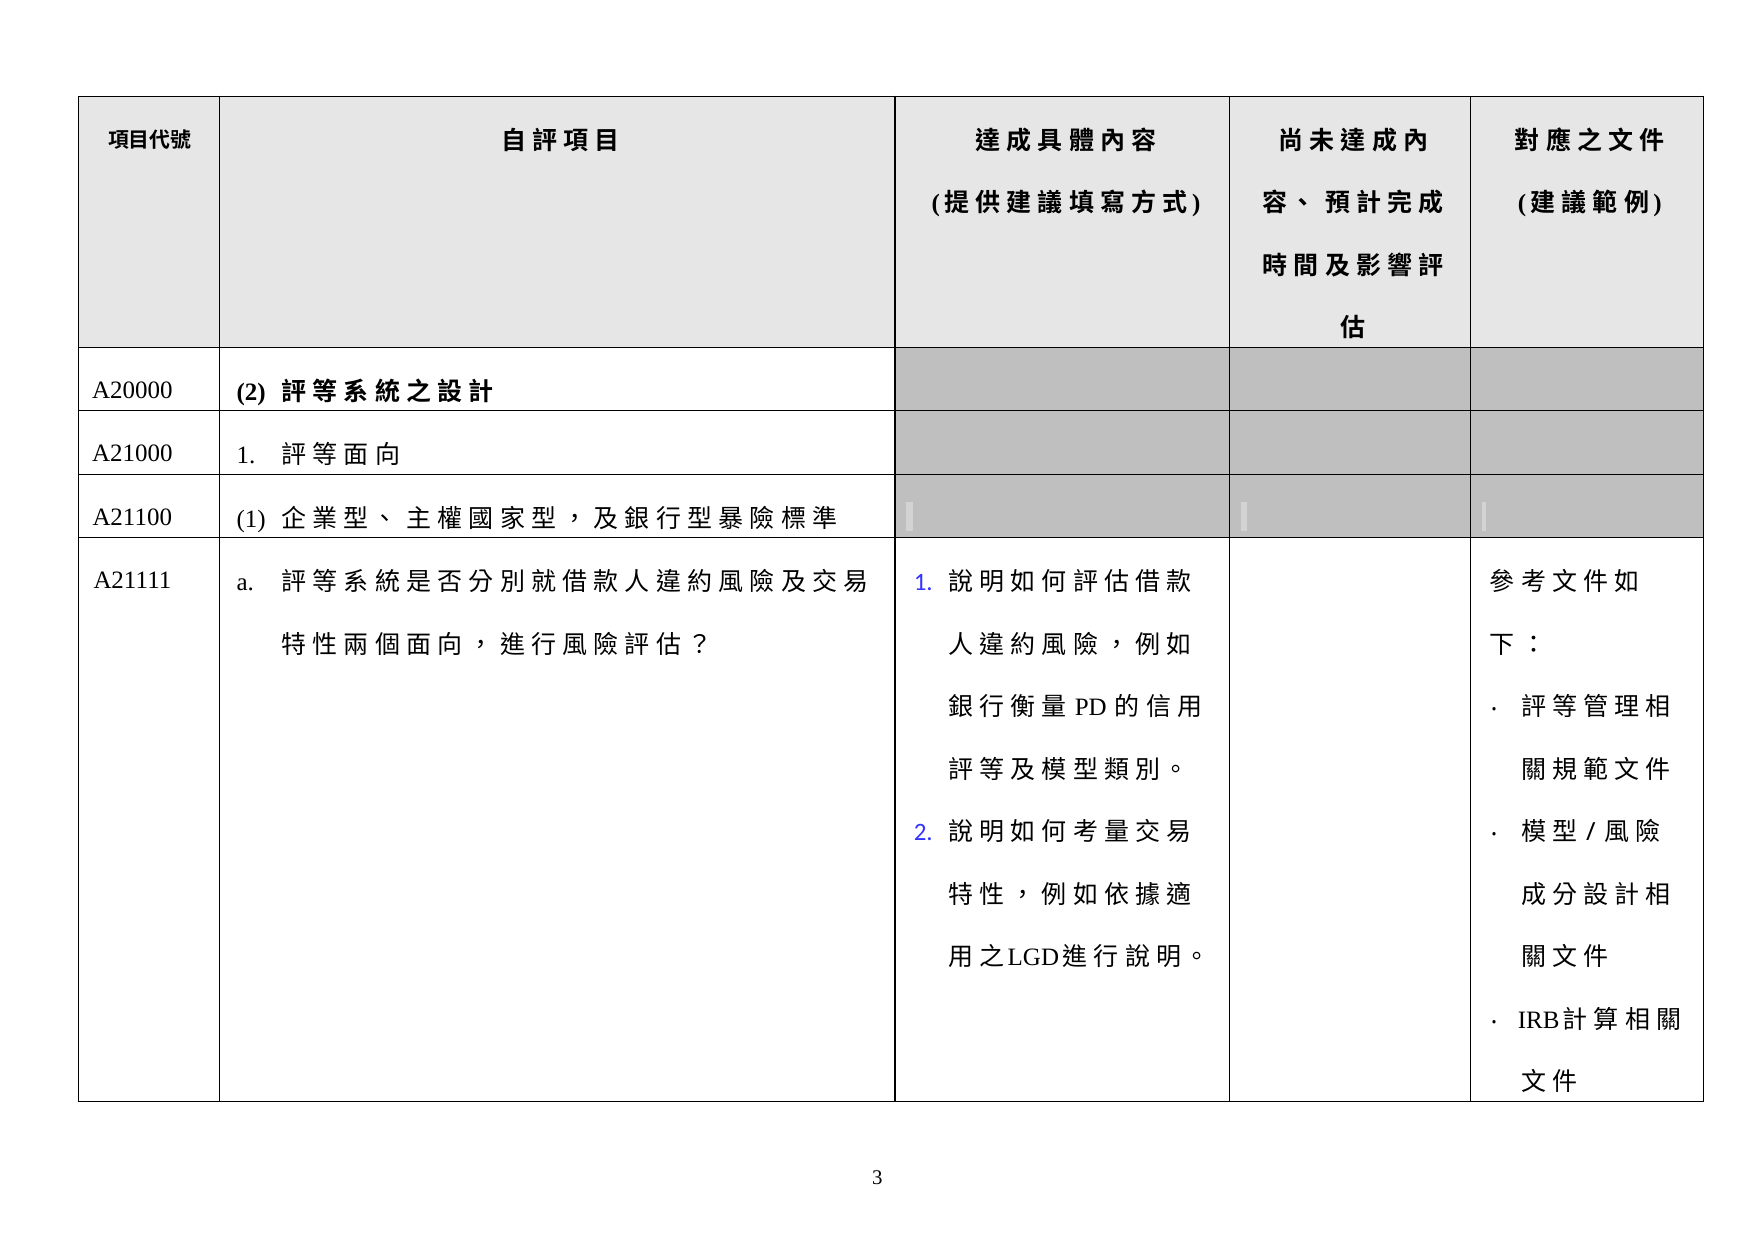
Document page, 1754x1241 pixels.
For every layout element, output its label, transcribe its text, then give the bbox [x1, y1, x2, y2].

table_cell [1230, 411, 1470, 474]
table_header 尚未達成內容、預計完成時間及影響評估 [1230, 97, 1470, 347]
table_cell [1230, 475, 1470, 537]
table_cell 評等面向 [220, 411, 894, 474]
table_cell [896, 411, 1229, 474]
table_cell 參考文件如下： 評等管理相關規範文件 模型/風險成分設計相關文件 IRB計算相關文件 [1471, 538, 1703, 1101]
table_header 對應之文件 (建議範例) [1471, 97, 1703, 347]
table_cell A21000 [79, 411, 219, 474]
table_header 達成具體內容 (提供建議填寫方式) [896, 97, 1229, 347]
table_header 自評項目 [220, 97, 894, 347]
table_cell A20000 [79, 348, 219, 410]
table_cell [896, 348, 1229, 410]
table_cell [1471, 411, 1703, 474]
table_cell [1471, 475, 1703, 537]
table_cell A21111 [79, 538, 219, 1101]
table_cell A21100 [79, 475, 219, 537]
table_cell [896, 475, 1229, 537]
table_cell 評等系統之設計 [220, 348, 894, 410]
table_cell [1230, 348, 1470, 410]
table_cell [1230, 538, 1470, 1101]
table_cell 評等系統是否分別就借款人違約風險及交易特性兩個面向，進行風險評估？ [220, 538, 894, 1101]
table_header 項目代號 [79, 97, 219, 347]
table_cell 說明如何評估借款人違約風險，例如銀行衡量PD的信用評等及模型類別。 說明如何考量交易特性，例如依據適用之LGD進行說明。 [896, 538, 1229, 1101]
table_cell [1471, 348, 1703, 410]
table_cell 企業型、主權國家型，及銀行型暴險標準 [220, 475, 894, 537]
